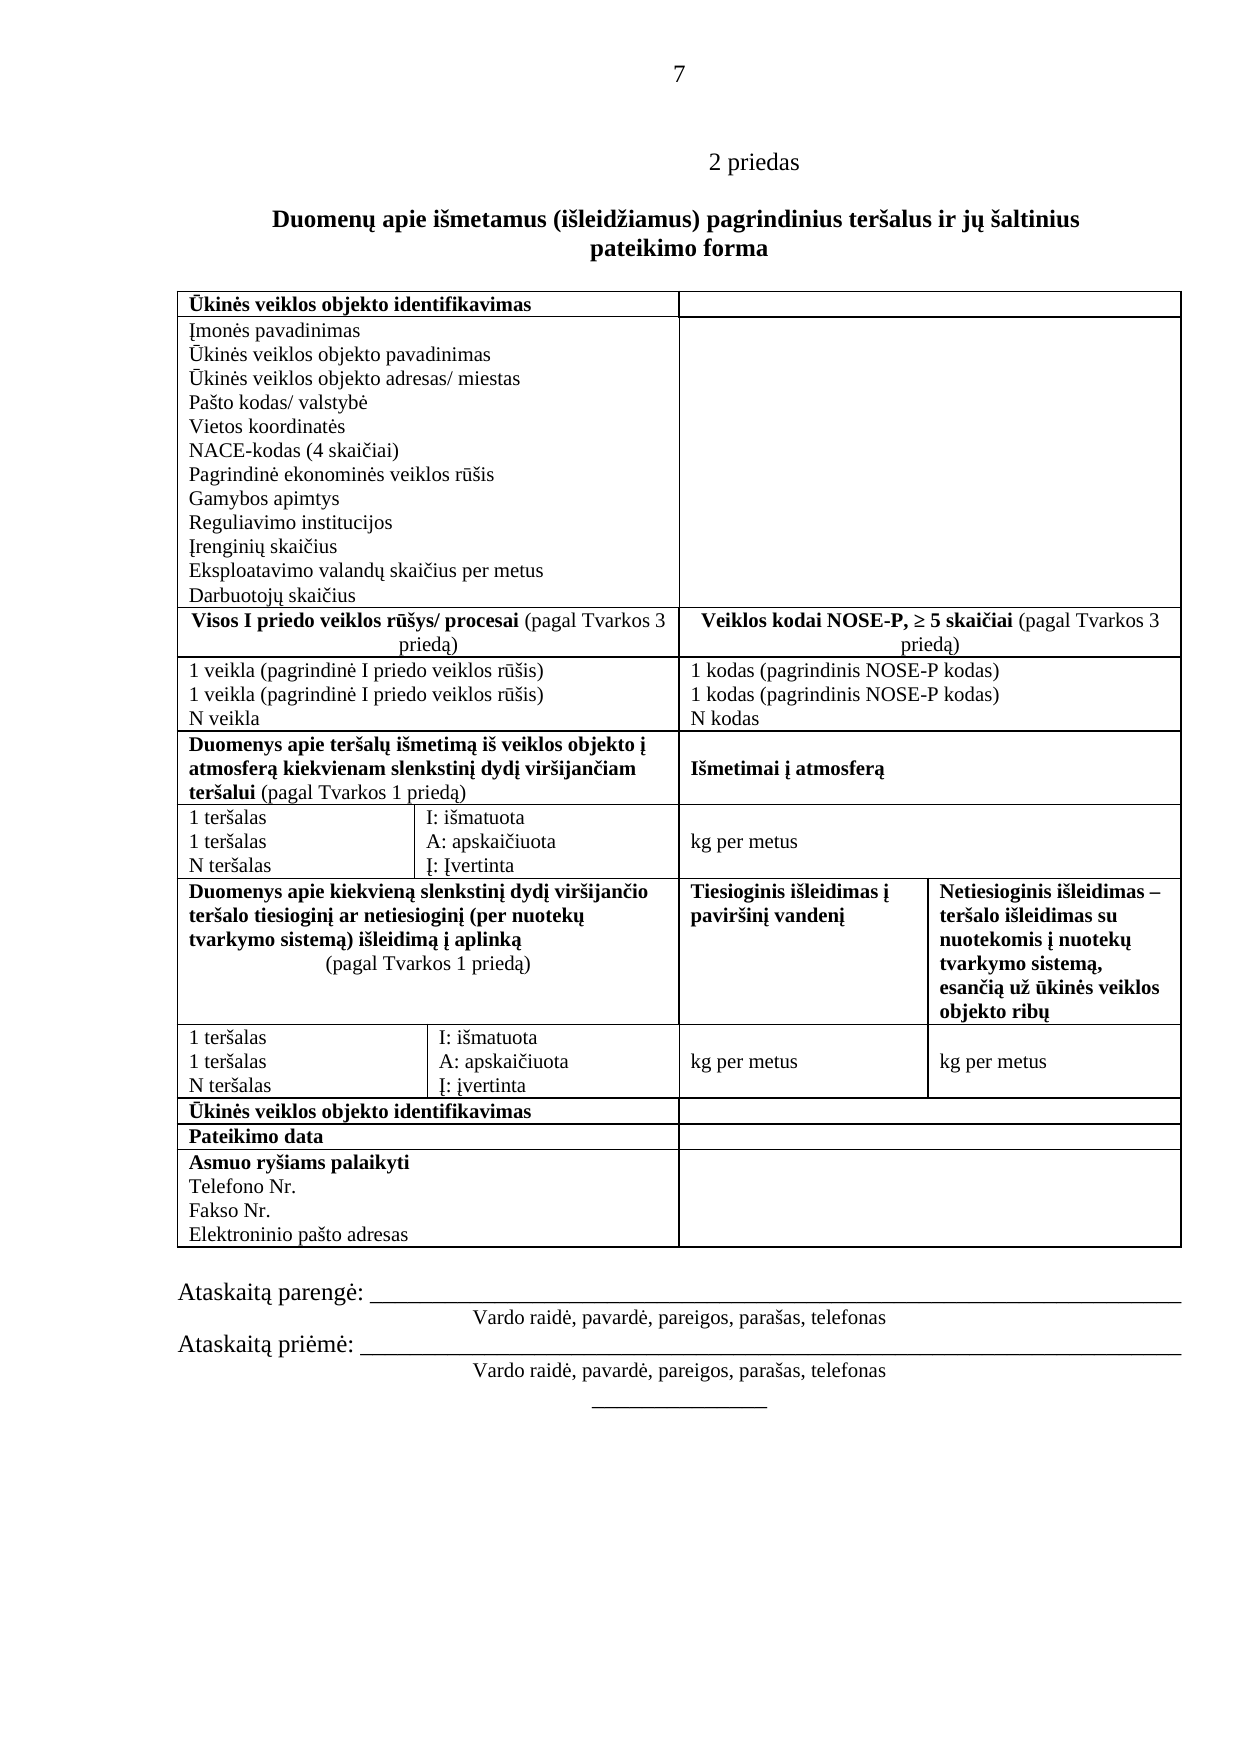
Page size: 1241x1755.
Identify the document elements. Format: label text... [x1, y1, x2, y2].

text Ataskaitą priėmė: [177, 1329, 1181, 1358]
text Ataskaitą parengė: [177, 1277, 1181, 1305]
table_cell [680, 1125, 1180, 1148]
table_cell I: išmatuota A: apskaičiuota Į: įvertinta [428, 1025, 679, 1097]
table_cell Ūkinės veiklos objekto identifikavimas [178, 1099, 678, 1123]
table_cell 1 veikla (pagrindinė I priedo veiklos rūšis) 1 veikla (pagrindinė I priedo veiklos rūšis) N veikla [178, 658, 678, 730]
table_cell [680, 1099, 1180, 1123]
table_cell Duomenys apie kiekvieną slenkstinį dydį viršijančio teršalo tiesioginį ar netiesioginį (per nuotekų tvarkymo sistemą) išleidimą į aplinką (pagal Tvarkos 1 priedą) [178, 879, 678, 1023]
table_cell [680, 1150, 1180, 1246]
text Duomenų apie išmetamus (išleidžiamus) pagrindinius teršalus ir jų šaltinius [177, 204, 1181, 233]
table_cell Veiklos kodai NOSE-P, ≥ 5 skaičiai (pagal Tvarkos 3 priedą) [680, 608, 1180, 656]
table_cell Tiesioginis išleidimas į paviršinį vandenį [680, 879, 927, 1023]
table_cell [680, 318, 1180, 607]
text pateikimo forma [177, 233, 1181, 262]
table_cell I: išmatuota A: apskaičiuota Į: Įvertinta [415, 805, 678, 877]
table_cell Visos I priedo veiklos rūšys/ procesai (pagal Tvarkos 3 priedą) [178, 608, 678, 656]
table_cell Asmuo ryšiams palaikyti Telefono Nr. Fakso Nr. Elektroninio pašto adresas [178, 1150, 678, 1246]
table_header [680, 292, 1180, 316]
table_cell Netiesioginis išleidimas – teršalo išleidimas su nuotekomis į nuotekų tvarkymo sistemą, esančią už ūkinės veiklos objekto ribų [929, 879, 1180, 1023]
table_cell kg per metus [680, 1025, 927, 1097]
table_header Ūkinės veiklos objekto identifikavimas [178, 292, 678, 316]
table_cell kg per metus [680, 805, 1180, 877]
table_cell 1 teršalas 1 teršalas N teršalas [178, 805, 414, 877]
table_cell 1 teršalas 1 teršalas N teršalas [178, 1025, 427, 1097]
table_cell Išmetimai į atmosferą [680, 732, 1180, 804]
table_cell kg per metus [929, 1025, 1180, 1097]
table_cell 1 kodas (pagrindinis NOSE-P kodas) 1 kodas (pagrindinis NOSE-P kodas) N kodas [680, 658, 1180, 730]
text Vardo raidė, pavardė, pareigos, parašas, telefonas [177, 1358, 1181, 1382]
text ______________ [177, 1382, 1181, 1411]
table_cell Duomenys apie teršalų išmetimą iš veiklos objekto į atmosferą kiekvienam slenkstinį dydį viršijančiam teršalui (pagal Tvarkos 1 priedą) [178, 732, 678, 804]
text 2 priedas [177, 147, 1181, 176]
table_cell Pateikimo data [178, 1125, 678, 1148]
table_cell Įmonės pavadinimas Ūkinės veiklos objekto pavadinimas Ūkinės veiklos objekto adresas/ miestas Pašto kodas/ valstybė Vietos koordinatės NACE-kodas (4 skaičiai) Pagrindinė ekonominės veiklos rūšis Gamybos apimtys Reguliavimo institucijos Įrenginių skaičius Eksploatavimo valandų skaičius per metus Darbuotojų skaičius [178, 317, 679, 607]
text Vardo raidė, pavardė, pareigos, parašas, telefonas [177, 1305, 1181, 1329]
